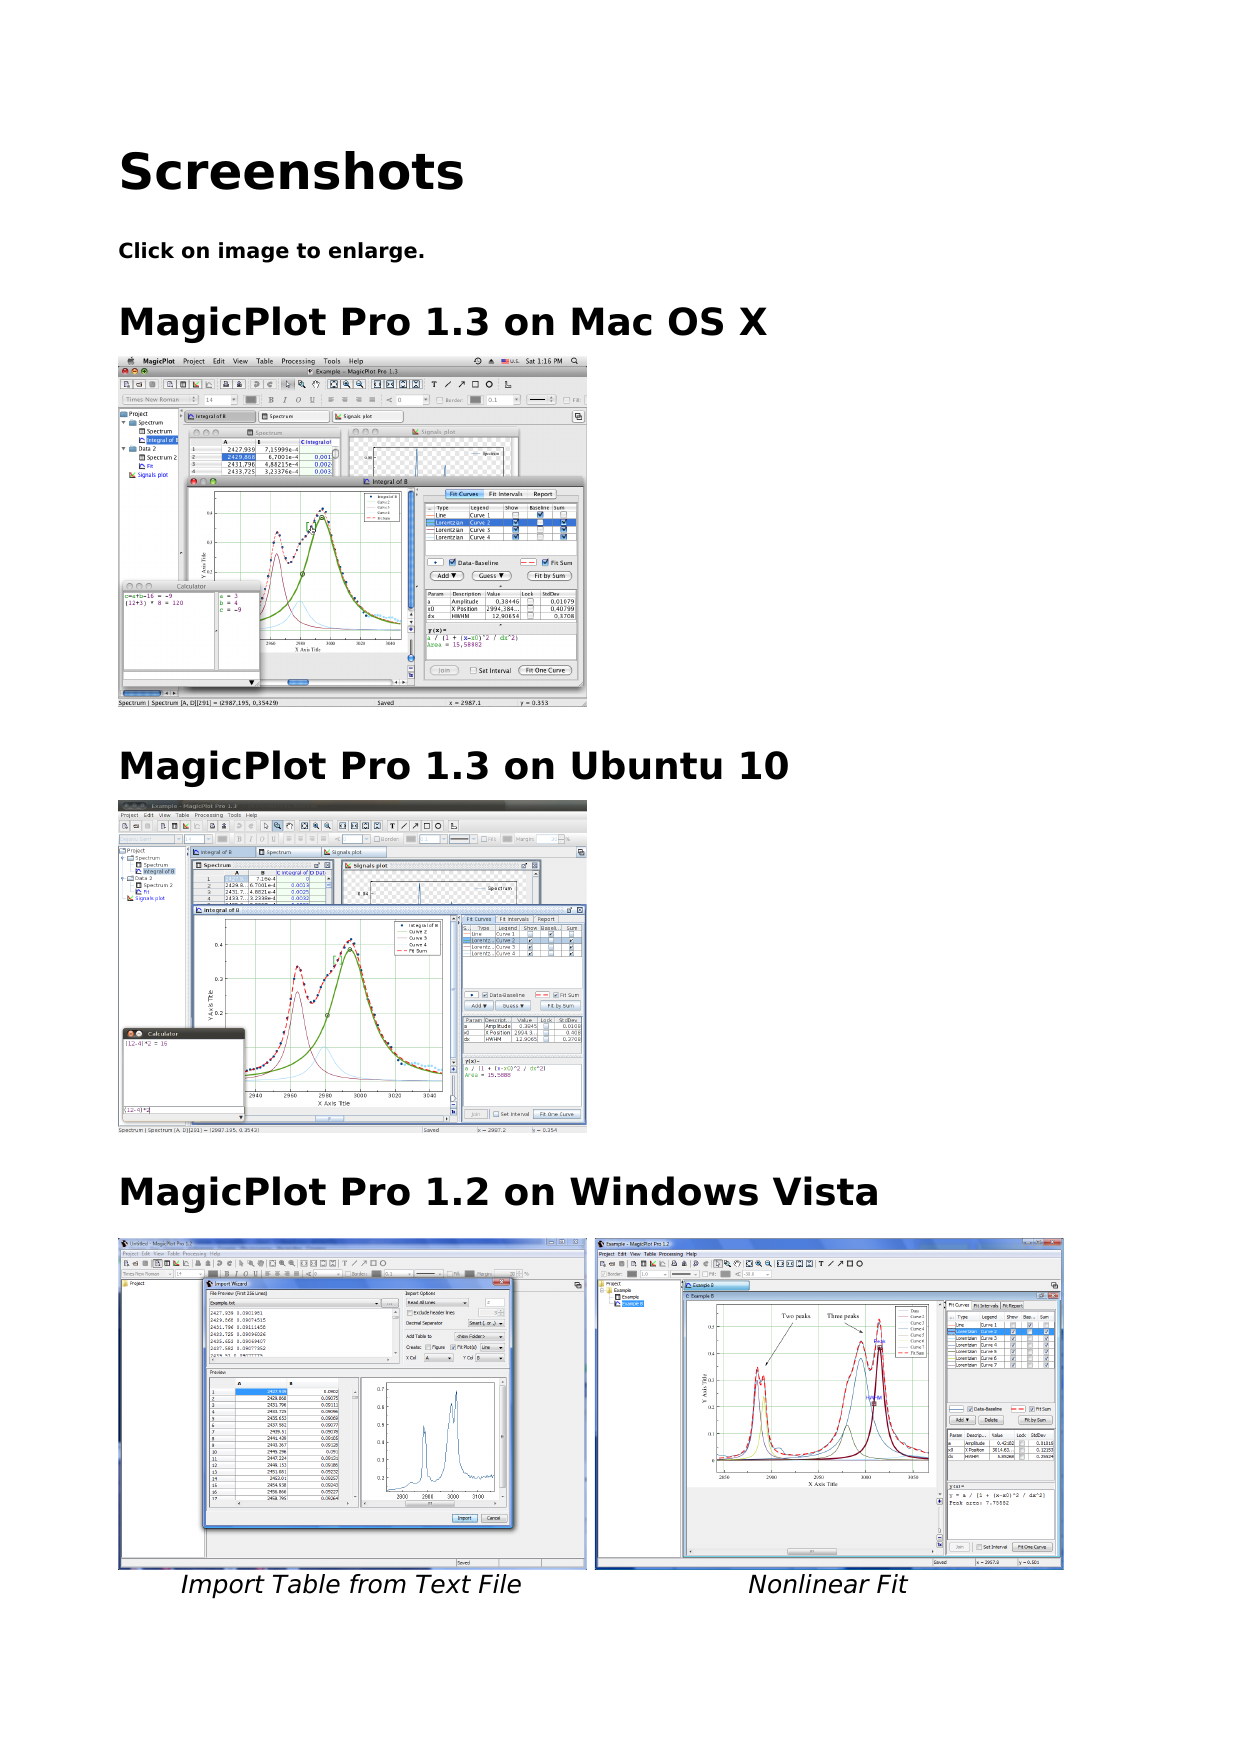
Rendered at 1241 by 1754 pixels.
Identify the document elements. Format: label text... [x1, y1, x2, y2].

subtitle MagicPlot Pro 1.3 on Mac OS X [118, 301, 1122, 344]
subtitle Click on image to enlarge. [118, 239, 1122, 263]
picture [594, 1238, 1064, 1570]
subtitle Screenshots [118, 143, 1122, 201]
picture [118, 356, 587, 707]
picture [118, 800, 587, 1133]
text Import Table from Text File [118, 1570, 587, 1599]
subtitle MagicPlot Pro 1.3 on Ubuntu 10 [118, 744, 1122, 788]
subtitle MagicPlot Pro 1.2 on Windows Vista [118, 1170, 1122, 1214]
picture [118, 1238, 587, 1570]
text Nonlinear Fit [595, 1570, 1063, 1599]
